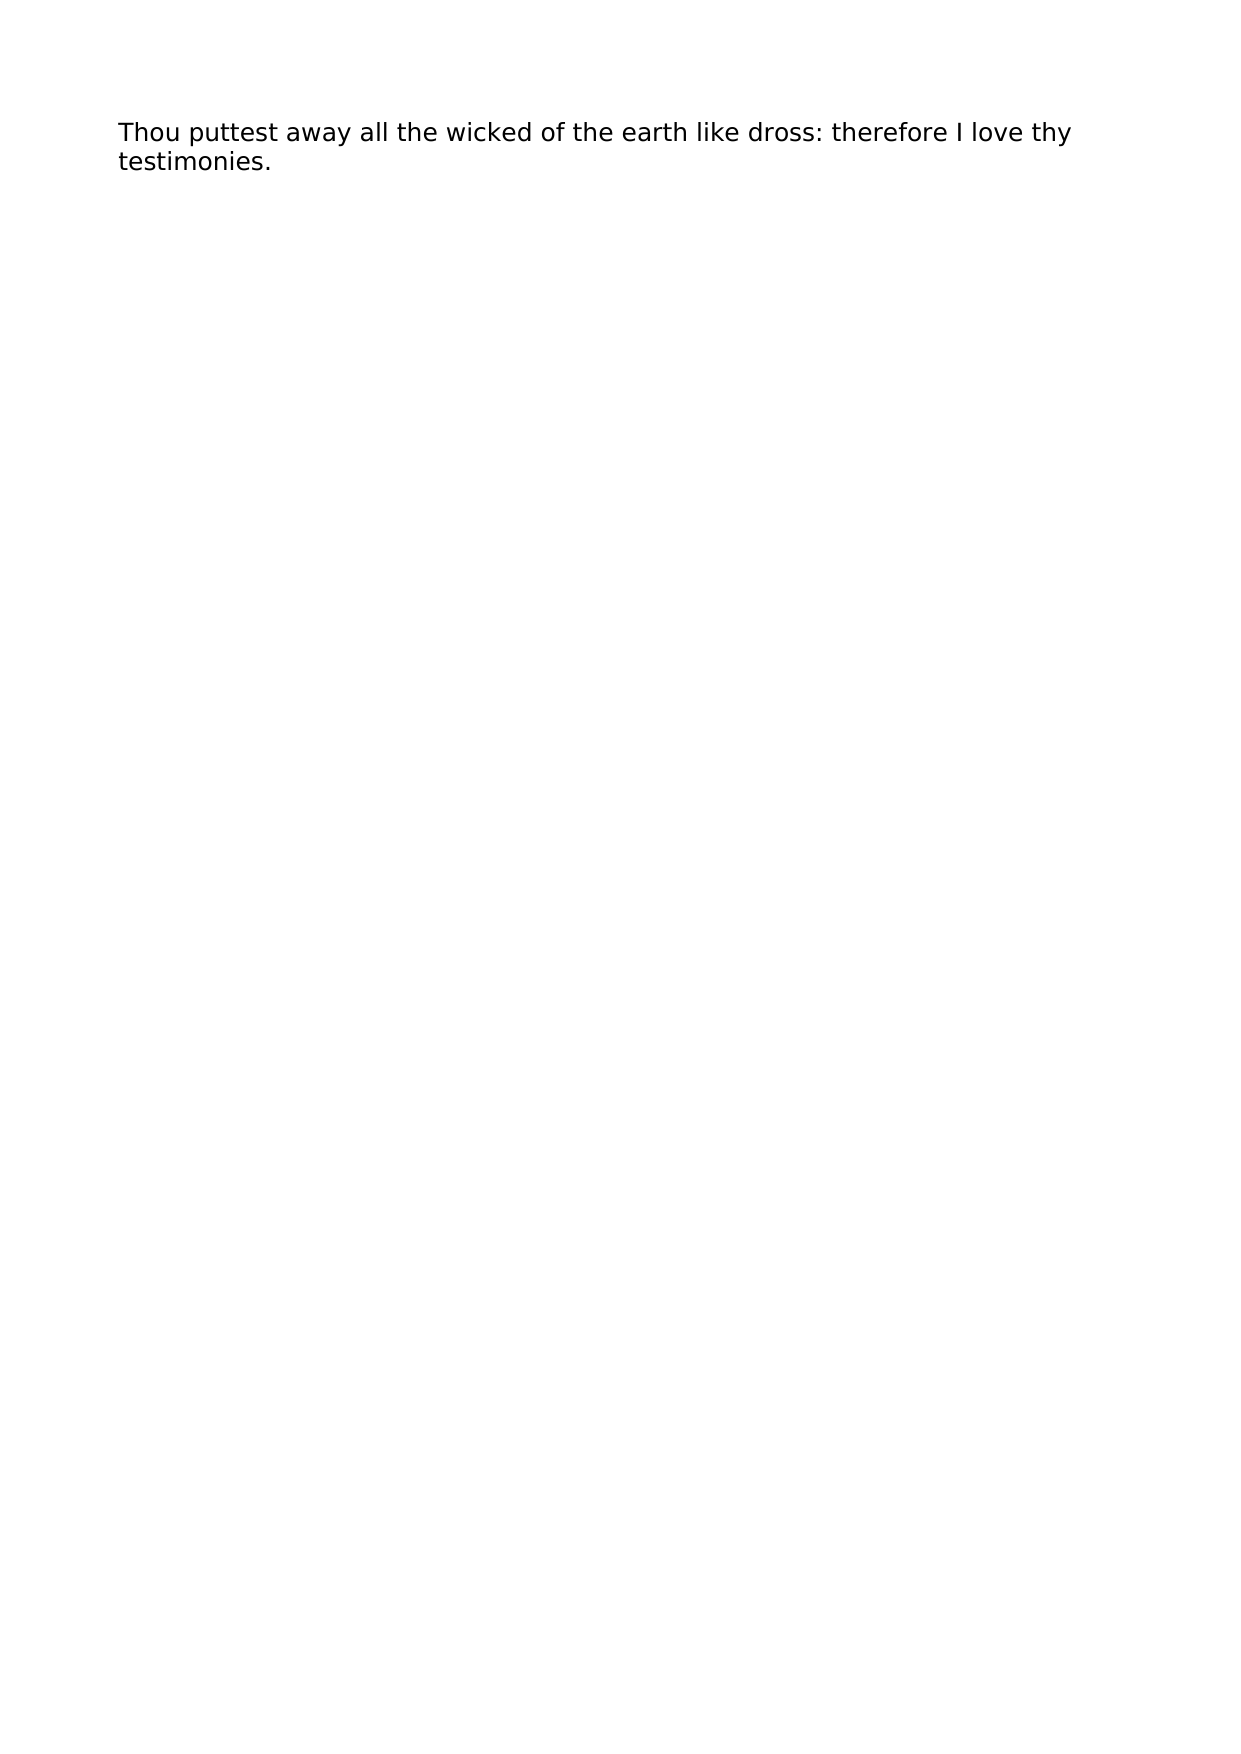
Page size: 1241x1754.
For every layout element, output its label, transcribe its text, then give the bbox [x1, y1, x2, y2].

text Thou puttest away all the wicked of the earth like dross: therefore I love thy testimonies. [118, 118, 1122, 176]
